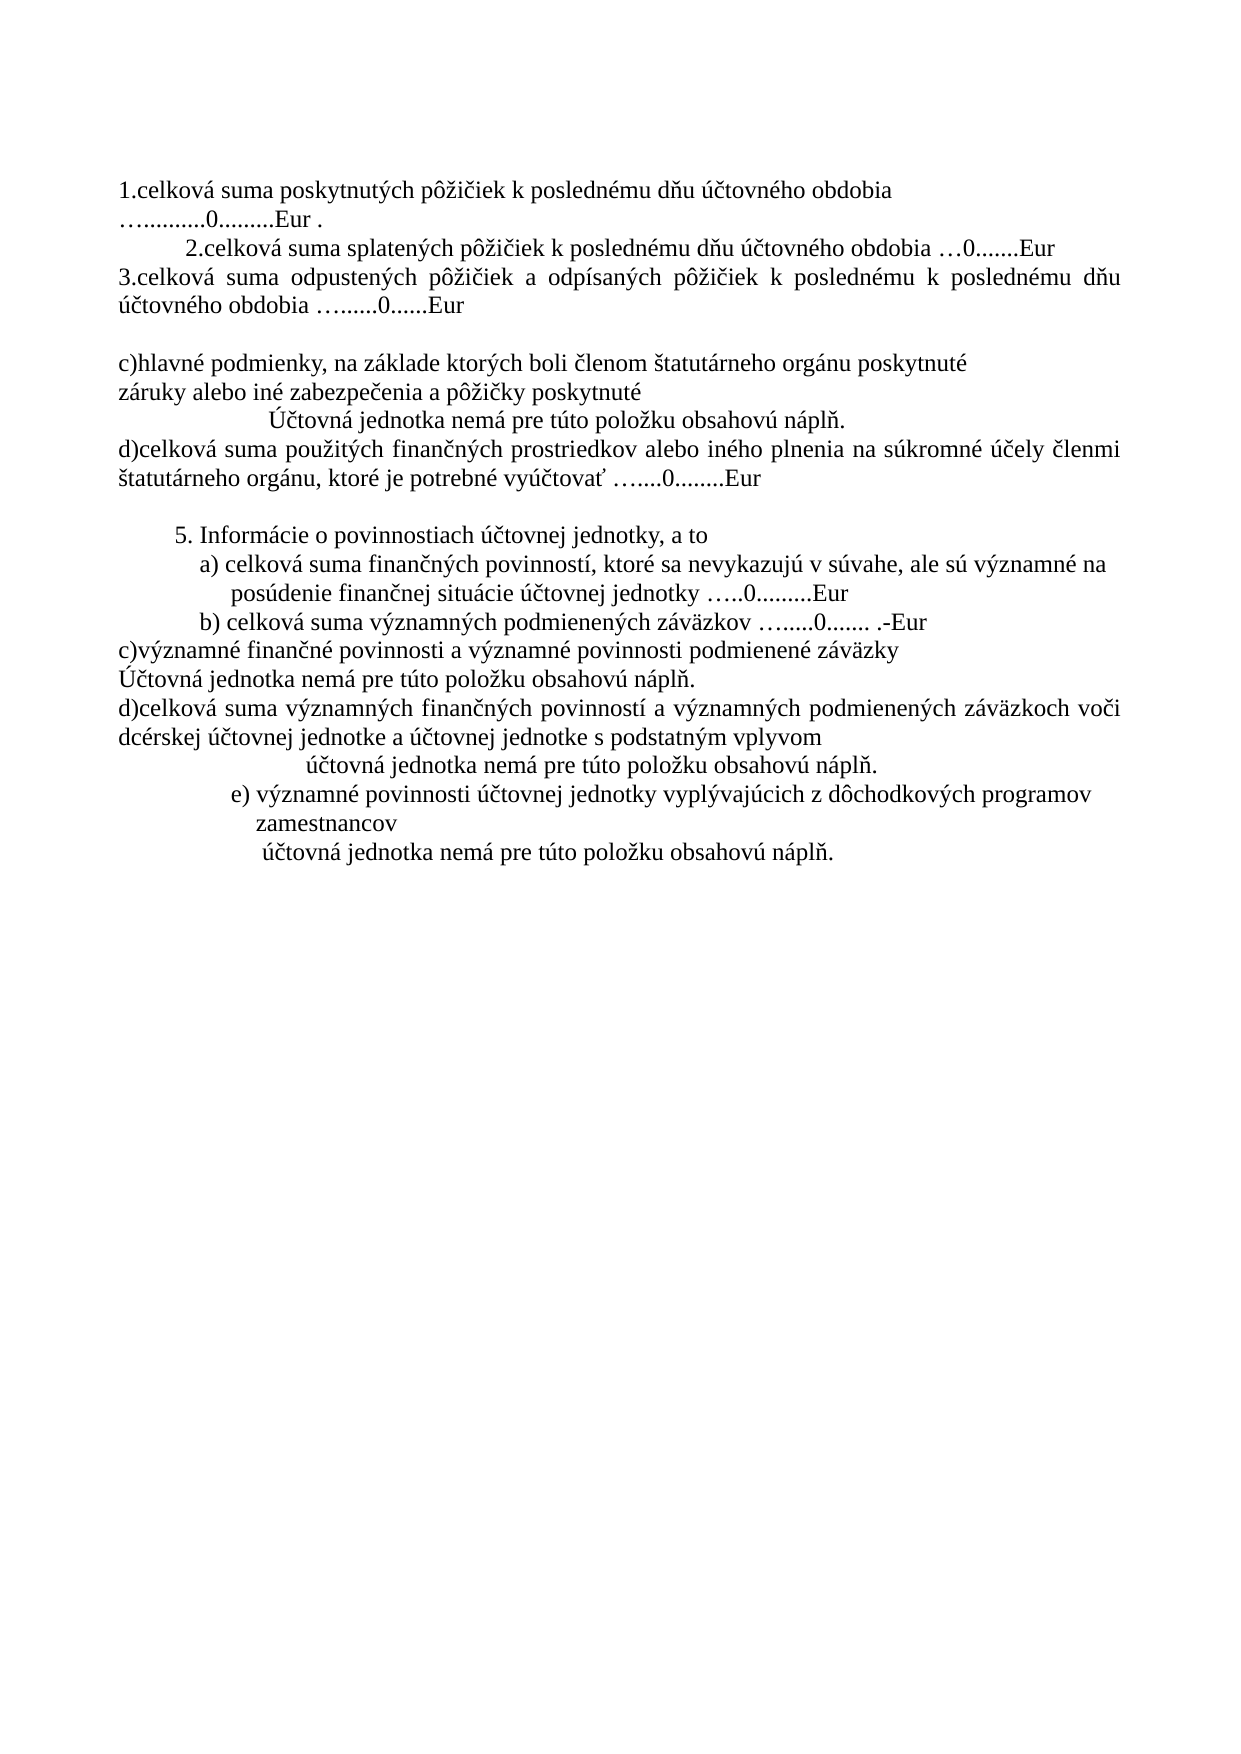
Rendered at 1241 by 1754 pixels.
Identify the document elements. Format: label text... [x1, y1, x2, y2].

text účtovná jednotka nemá pre túto položku obsahovú náplň. [118, 837, 1122, 866]
text záruky alebo iné zabezpečenia a pôžičky poskytnuté [118, 377, 1122, 406]
list celková suma odpustených pôžičiek a odpísaných pôžičiek k poslednému k poslednému dňu účtovného obdobia …......0......Eur [118, 262, 1122, 319]
list celková suma použitých finančných prostriedkov alebo iného plnenia na súkromné účely členmi štatutárneho orgánu, ktoré je potrebné vyúčtovať …....0........Eur [118, 434, 1122, 492]
list významné finančné povinnosti a významné povinnosti podmienené záväzky [118, 636, 1122, 664]
text a) celková suma finančných povinností, ktoré sa nevykazujú v súvahe, ale sú významné na [118, 549, 1122, 578]
text 5. Informácie o povinnostiach účtovnej jednotky, a to [118, 521, 1122, 549]
text účtovná jednotka nemá pre túto položku obsahovú náplň. [118, 751, 1122, 779]
text …..........0.........Eur . [118, 204, 1122, 233]
text Účtovná jednotka nemá pre túto položku obsahovú náplň. [118, 664, 1122, 693]
list hlavné podmienky, na základe ktorých boli členom štatutárneho orgánu poskytnuté [118, 348, 1122, 377]
list celková suma poskytnutých pôžičiek k poslednému dňu účtovného obdobia [118, 176, 1122, 204]
text e) významné povinnosti účtovnej jednotky vyplývajúcich z dôchodkových programov [118, 779, 1122, 808]
text posúdenie finančnej situácie účtovnej jednotky …..0.........Eur [118, 578, 1122, 607]
list celková suma splatených pôžičiek k poslednému dňu účtovného obdobia …0.......Eur [118, 233, 1122, 262]
text zamestnancov [118, 808, 1122, 837]
text Účtovná jednotka nemá pre túto položku obsahovú náplň. [118, 406, 1122, 434]
list celková suma významných finančných povinností a významných podmienených záväzkoch voči dcérskej účtovnej jednotke a účtovnej jednotke s podstatným vplyvom [118, 693, 1122, 751]
text b) celková suma významných podmienených záväzkov ….....0....... .-Eur [118, 607, 1122, 636]
